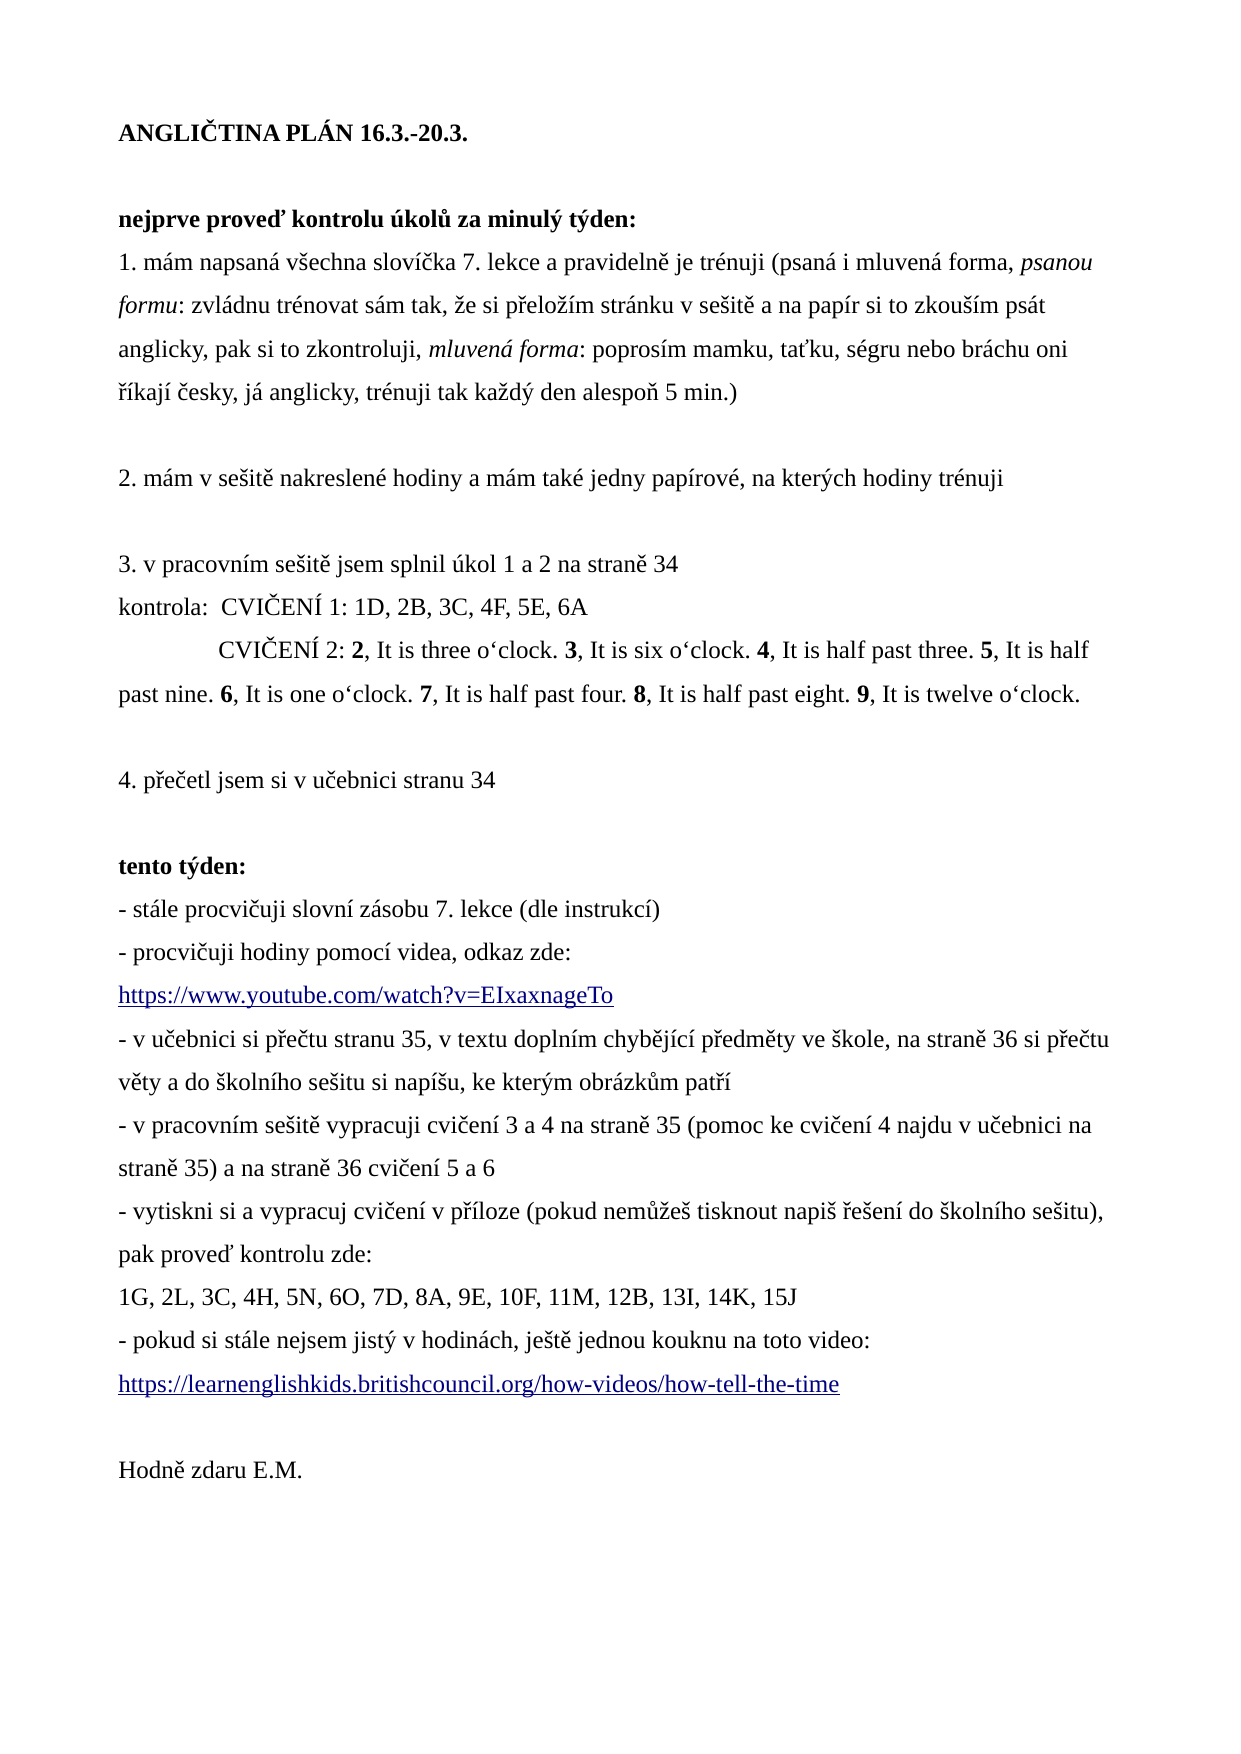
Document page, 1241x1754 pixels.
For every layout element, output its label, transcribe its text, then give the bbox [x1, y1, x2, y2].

text pak proveď kontrolu zde: [118, 1239, 1122, 1268]
text - v pracovním sešitě vypracuji cvičení 3 a 4 na straně 35 (pomoc ke cvičení 4 najdu v učebnici na straně 35) a na straně 36 cvičení 5 a 6 [118, 1110, 1122, 1182]
text https://learnenglishkids.britishcouncil.org/how-videos/how-tell-the-time [118, 1369, 1122, 1397]
text - pokud si stále nejsem jistý v hodinách, ještě jednou kouknu na toto video: [118, 1326, 1122, 1354]
text Hodně zdaru E.M. [118, 1455, 1122, 1484]
text 1. mám napsaná všechna slovíčka 7. lekce a pravidelně je trénuji (psaná i mluvená forma, psanou formu: zvládnu trénovat sám tak, že si přeložím stránku v sešitě a na papír si to zkouším psát anglicky, pak si to zkontroluji, mluvená forma: poprosím mamku, taťku, ségru nebo bráchu oni říkají česky, já anglicky, trénuji tak každý den alespoň 5 min.) [118, 247, 1122, 406]
text - procvičuji hodiny pomocí videa, odkaz zde: [118, 937, 1122, 966]
text 4. přečetl jsem si v učebnici stranu 34 [118, 765, 1122, 794]
text kontrola: CVIČENÍ 1: 1D, 2B, 3C, 4F, 5E, 6A [118, 592, 1122, 621]
text nejprve proveď kontrolu úkolů za minulý týden: [118, 204, 1122, 233]
text - v učebnici si přečtu stranu 35, v textu doplním chybějící předměty ve škole, na straně 36 si přečtu věty a do školního sešitu si napíšu, ke kterým obrázkům patří [118, 1024, 1122, 1096]
text CVIČENÍ 2: 2, It is three o‘clock. 3, It is six o‘clock. 4, It is half past three. 5, It is half past nine. 6, It is one o‘clock. 7, It is half past four. 8, It is half past eight. 9, It is twelve o‘clock. [118, 636, 1122, 707]
text 3. v pracovním sešitě jsem splnil úkol 1 a 2 na straně 34 [118, 549, 1122, 578]
text tento týden: [118, 851, 1122, 880]
text ANGLIČTINA PLÁN 16.3.-20.3. [118, 118, 1122, 147]
text - stále procvičuji slovní zásobu 7. lekce (dle instrukcí) [118, 894, 1122, 923]
text 1G, 2L, 3C, 4H, 5N, 6O, 7D, 8A, 9E, 10F, 11M, 12B, 13I, 14K, 15J [118, 1282, 1122, 1311]
text 2. mám v sešitě nakreslené hodiny a mám také jedny papírové, na kterých hodiny trénuji [118, 463, 1122, 492]
text - vytiskni si a vypracuj cvičení v příloze (pokud nemůžeš tisknout napiš řešení do školního sešitu), [118, 1196, 1122, 1225]
text https://www.youtube.com/watch?v=EIxaxnageTo [118, 981, 1122, 1009]
